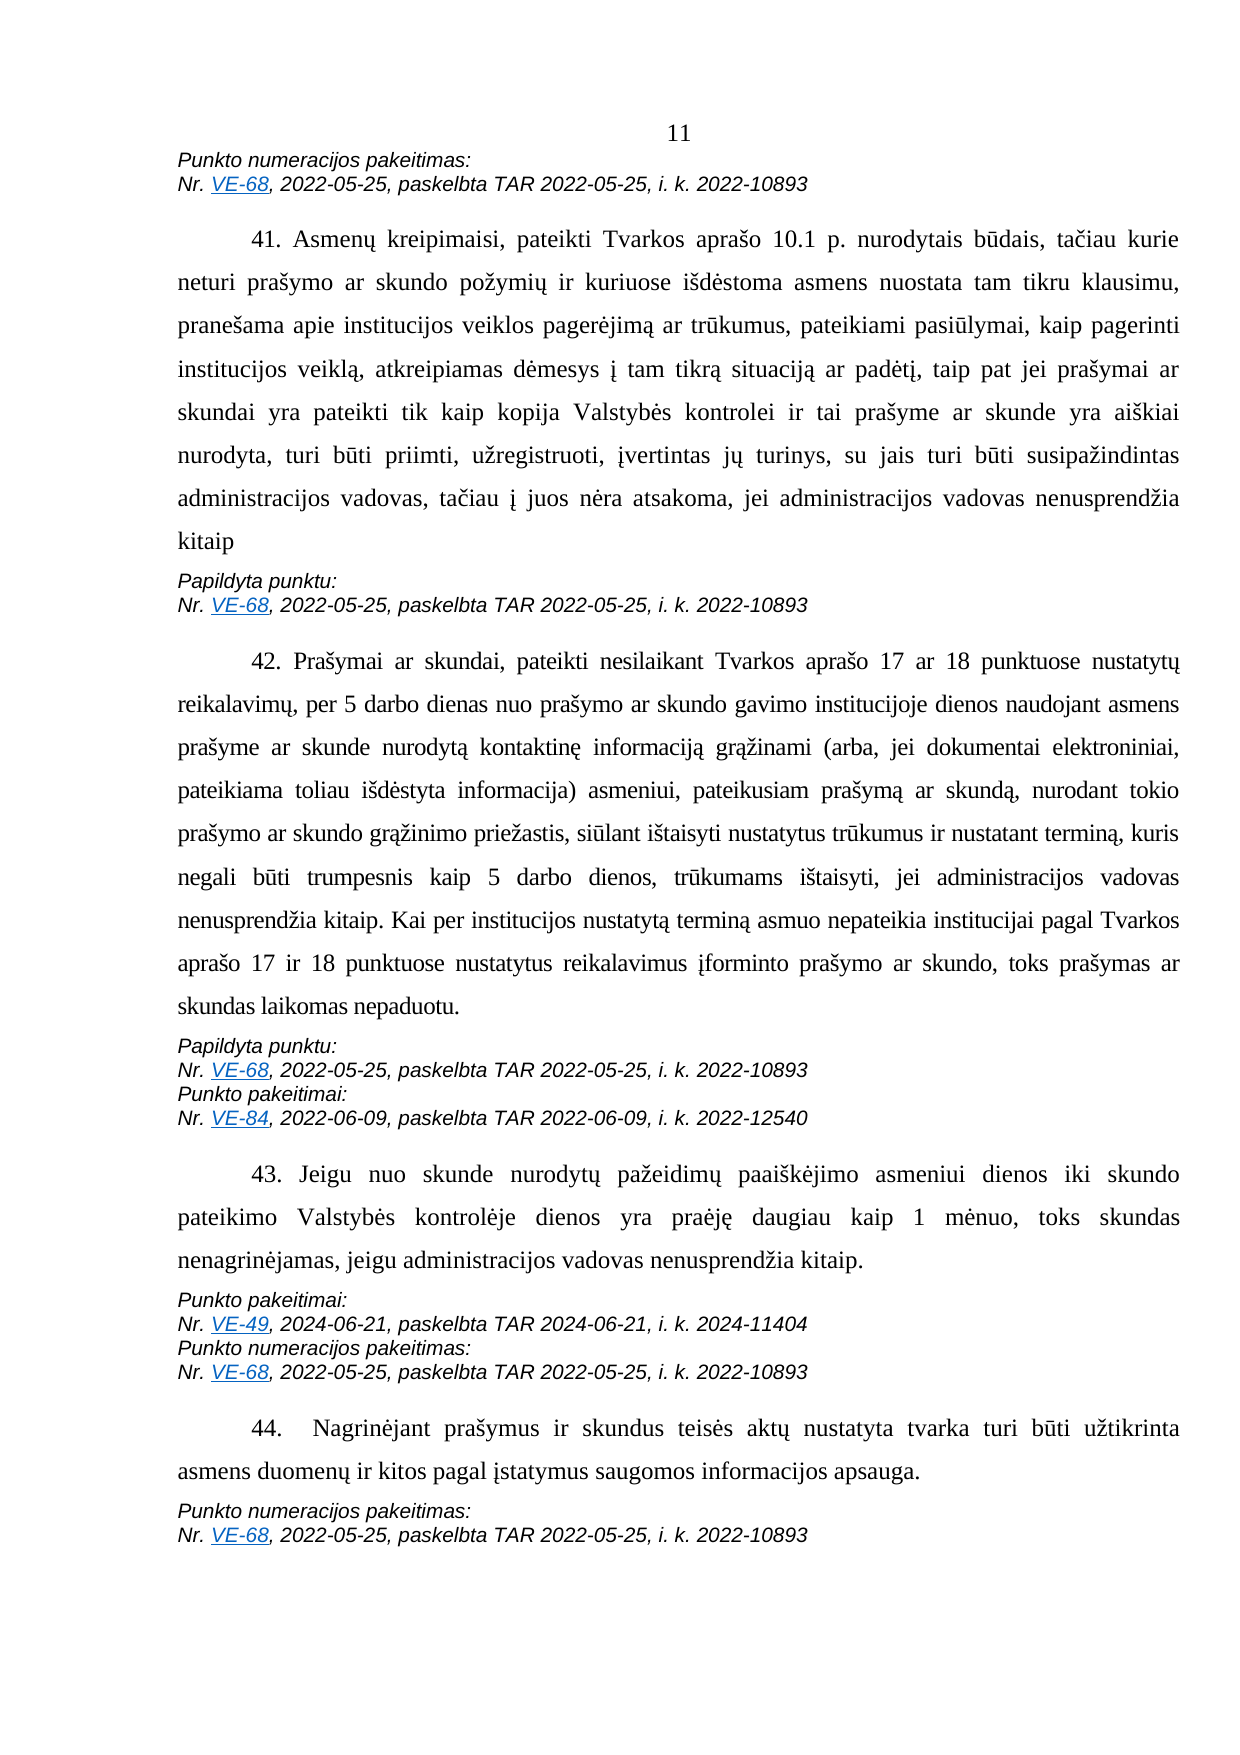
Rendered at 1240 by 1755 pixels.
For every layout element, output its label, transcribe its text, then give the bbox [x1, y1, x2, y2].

text Nr. VE-68, 2022-05-25, paskelbta TAR 2022-05-25, i. k. 2022-10893 [177, 1058, 1181, 1082]
text Nr. VE-68, 2022-05-25, paskelbta TAR 2022-05-25, i. k. 2022-10893 [177, 1523, 1181, 1547]
text Punkto pakeitimai: [177, 1082, 1181, 1106]
text 42. Prašymai ar skundai, pateikti nesilaikant Tvarkos aprašo 17 ar 18 punktuose nustatytų reikalavimų, per 5 darbo dienas nuo prašymo ar skundo gavimo institucijoje dienos naudojant asmens prašyme ar skunde nurodytą kontaktinę informaciją grąžinami (arba, jei dokumentai elektroniniai, pateikiama toliau išdėstyta informacija) asmeniui, pateikusiam prašymą ar skundą, nurodant tokio prašymo ar skundo grąžinimo priežastis, siūlant ištaisyti nustatytus trūkumus ir nustatant terminą, kuris negali būti trumpesnis kaip 5 darbo dienos, trūkumams ištaisyti, jei administracijos vadovas nenusprendžia kitaip. Kai per institucijos nustatytą terminą asmuo nepateikia institucijai pagal Tvarkos aprašo 17 ir 18 punktuose nustatytus reikalavimus įforminto prašymo ar skundo, toks prašymas ar skundas laikomas nepaduotu. [177, 646, 1181, 1020]
text Papildyta punktu: [177, 1034, 1181, 1058]
text Papildyta punktu: [177, 569, 1181, 593]
text Nr. VE-84, 2022-06-09, paskelbta TAR 2022-06-09, i. k. 2022-12540 [177, 1106, 1181, 1130]
text 43. Jeigu nuo skunde nurodytų pažeidimų paaiškėjimo asmeniui dienos iki skundo pateikimo Valstybės kontrolėje dienos yra praėję daugiau kaip 1 mėnuo, toks skundas nenagrinėjamas, jeigu administracijos vadovas nenusprendžia kitaip. [177, 1159, 1181, 1274]
text Punkto numeracijos pakeitimas: [177, 148, 1181, 172]
text Nr. VE-49, 2024-06-21, paskelbta TAR 2024-06-21, i. k. 2024-11404 [177, 1312, 1181, 1336]
text 41. Asmenų kreipimaisi, pateikti Tvarkos aprašo 10.1 p. nurodytais būdais, tačiau kurie neturi prašymo ar skundo požymių ir kuriuose išdėstoma asmens nuostata tam tikru klausimu, pranešama apie institucijos veiklos pagerėjimą ar trūkumus, pateikiami pasiūlymai, kaip pagerinti institucijos veiklą, atkreipiamas dėmesys į tam tikrą situaciją ar padėtį, taip pat jei prašymai ar skundai yra pateikti tik kaip kopija Valstybės kontrolei ir tai prašyme ar skunde yra aiškiai nurodyta, turi būti priimti, užregistruoti, įvertintas jų turinys, su jais turi būti susipažindintas administracijos vadovas, tačiau į juos nėra atsakoma, jei administracijos vadovas nenusprendžia kitaip [177, 224, 1181, 555]
text Punkto numeracijos pakeitimas: [177, 1499, 1181, 1523]
text Nr. VE-68, 2022-05-25, paskelbta TAR 2022-05-25, i. k. 2022-10893 [177, 172, 1181, 196]
text 44. Nagrinėjant prašymus ir skundus teisės aktų nustatyta tvarka turi būti užtikrinta asmens duomenų ir kitos pagal įstatymus saugomos informacijos apsauga. [177, 1413, 1181, 1484]
text Nr. VE-68, 2022-05-25, paskelbta TAR 2022-05-25, i. k. 2022-10893 [177, 593, 1181, 617]
text Punkto numeracijos pakeitimas: [177, 1336, 1181, 1360]
text Nr. VE-68, 2022-05-25, paskelbta TAR 2022-05-25, i. k. 2022-10893 [177, 1360, 1181, 1384]
text Punkto pakeitimai: [177, 1288, 1181, 1312]
